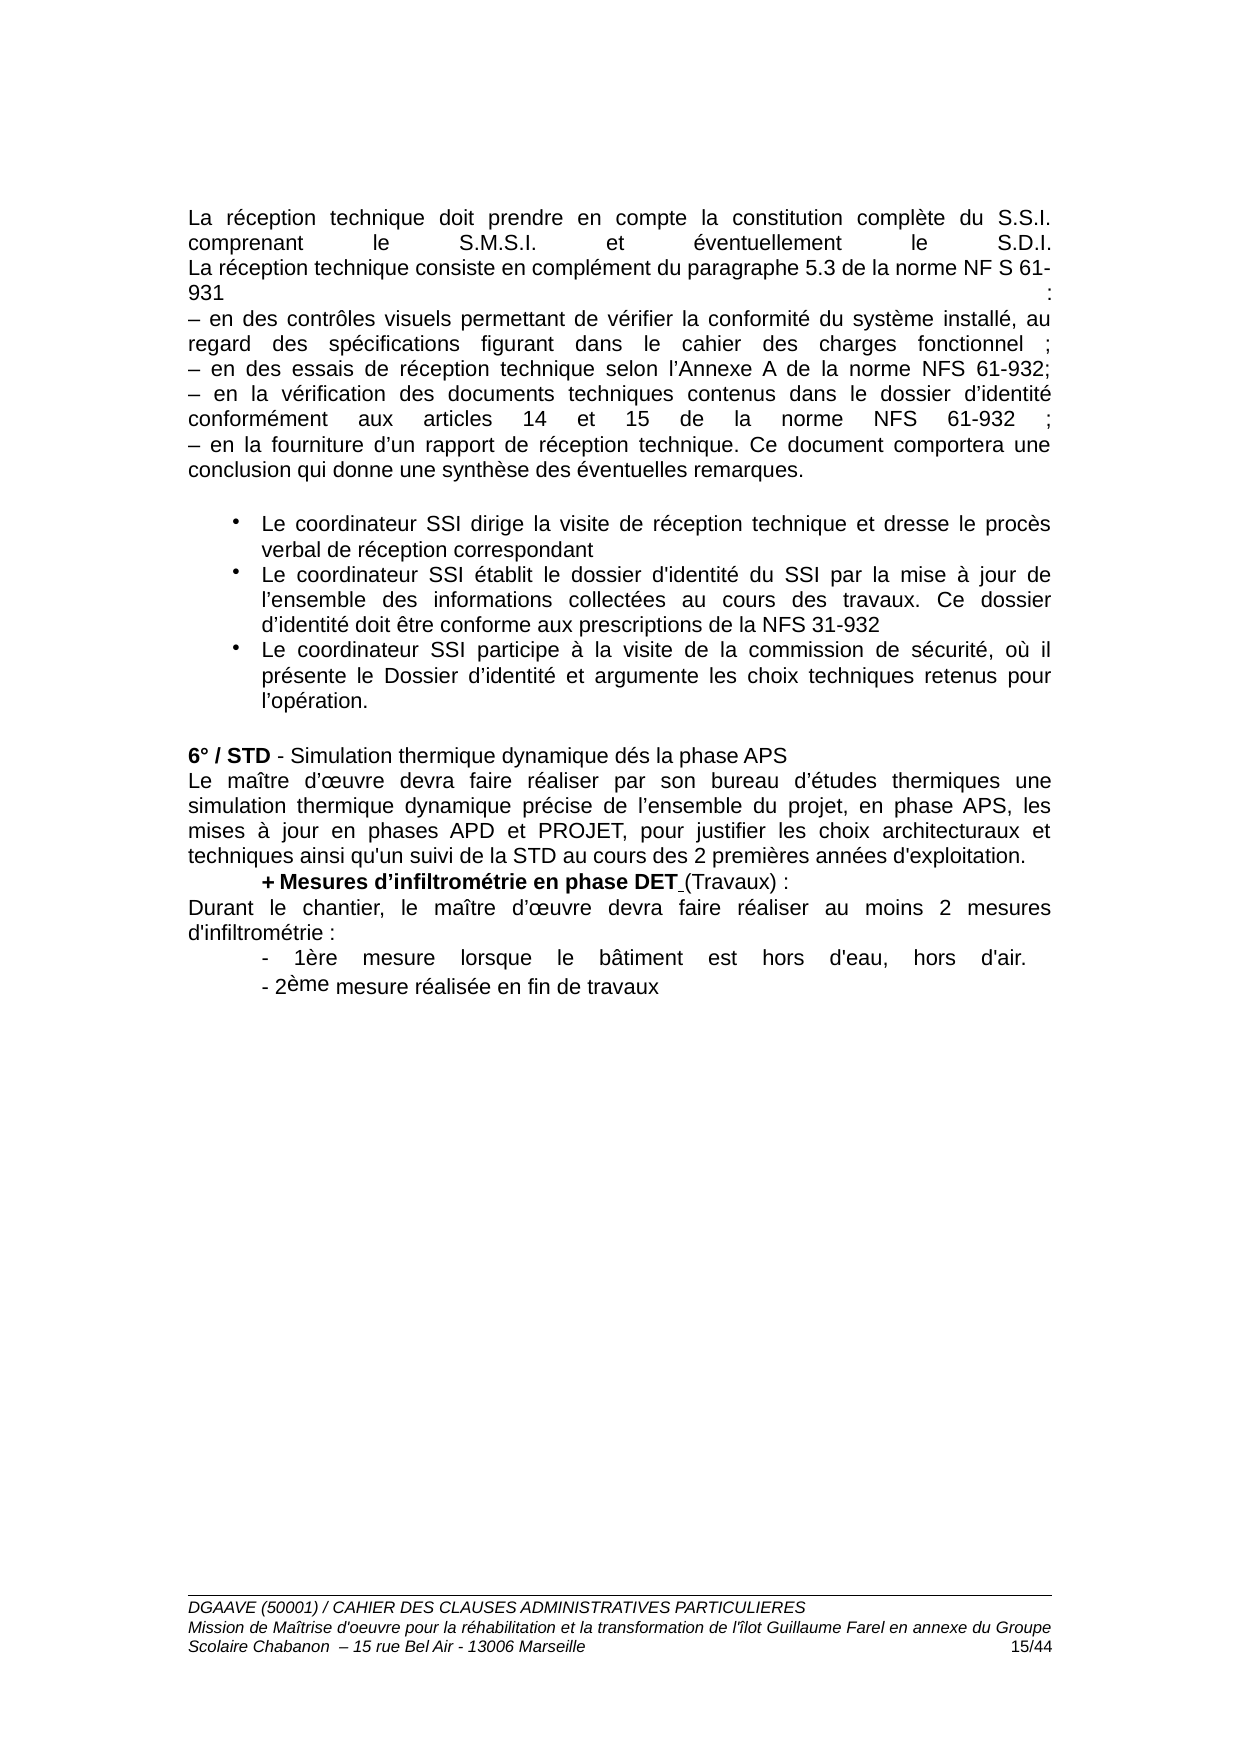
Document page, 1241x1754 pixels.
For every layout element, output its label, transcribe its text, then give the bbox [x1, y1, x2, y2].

text + Mesures d’infiltrométrie en phase DET (Travaux) : [188, 868, 1052, 895]
text La réception technique doit prendre en compte la constitution complète du S.S.I. comprenant le S.M.S.I. et éventuellement le S.D.I. La réception technique consiste en complément du paragraphe 5.3 de la norme NF S 61-931 : – en des contrôles visuels permettant de vérifier la conformité du système installé, au regard des spécifications figurant dans le cahier des charges fonctionnel ; – en des essais de réception technique selon l’Annexe A de la norme NFS 61-932; – en la vérification des documents techniques contenus dans le dossier d’identité conformément aux articles 14 et 15 de la norme NFS 61-932 ; – en la fourniture d’un rapport de réception technique. Ce document comportera une conclusion qui donne une synthèse des éventuelles remarques. [188, 204, 1052, 482]
text - 1ère mesure lorsque le bâtiment est hors d'eau, hors d'air. - 2ème mesure réalisée en fin de travaux [188, 945, 1052, 1002]
text Le maître d’œuvre devra faire réaliser par son bureau d’études thermiques une simulation thermique dynamique précise de l’ensemble du projet, en phase APS, les mises à jour en phases APD et PROJET, pour justifier les choix architecturaux et techniques ainsi qu'un suivi de la STD au cours des 2 premières années d'exploitation. [188, 768, 1052, 868]
text 6° / STD - Simulation thermique dynamique dés la phase APS [188, 742, 1052, 768]
list Le coordinateur SSI établit le dossier d'identité du SSI par la mise à jour de l’ensemble des informations collectées au cours des travaux. Ce dossier d’identité doit être conforme aux prescriptions de la NFS 31-932 [232, 562, 1052, 637]
list Le coordinateur SSI participe à la visite de la commission de sécurité, où il présente le Dossier d’identité et argumente les choix techniques retenus pour l’opération. [232, 637, 1052, 713]
list Le coordinateur SSI dirige la visite de réception technique et dresse le procès verbal de réception correspondant [232, 511, 1052, 562]
text Durant le chantier, le maître d’œuvre devra faire réaliser au moins 2 mesures d'infiltrométrie : [188, 895, 1052, 945]
